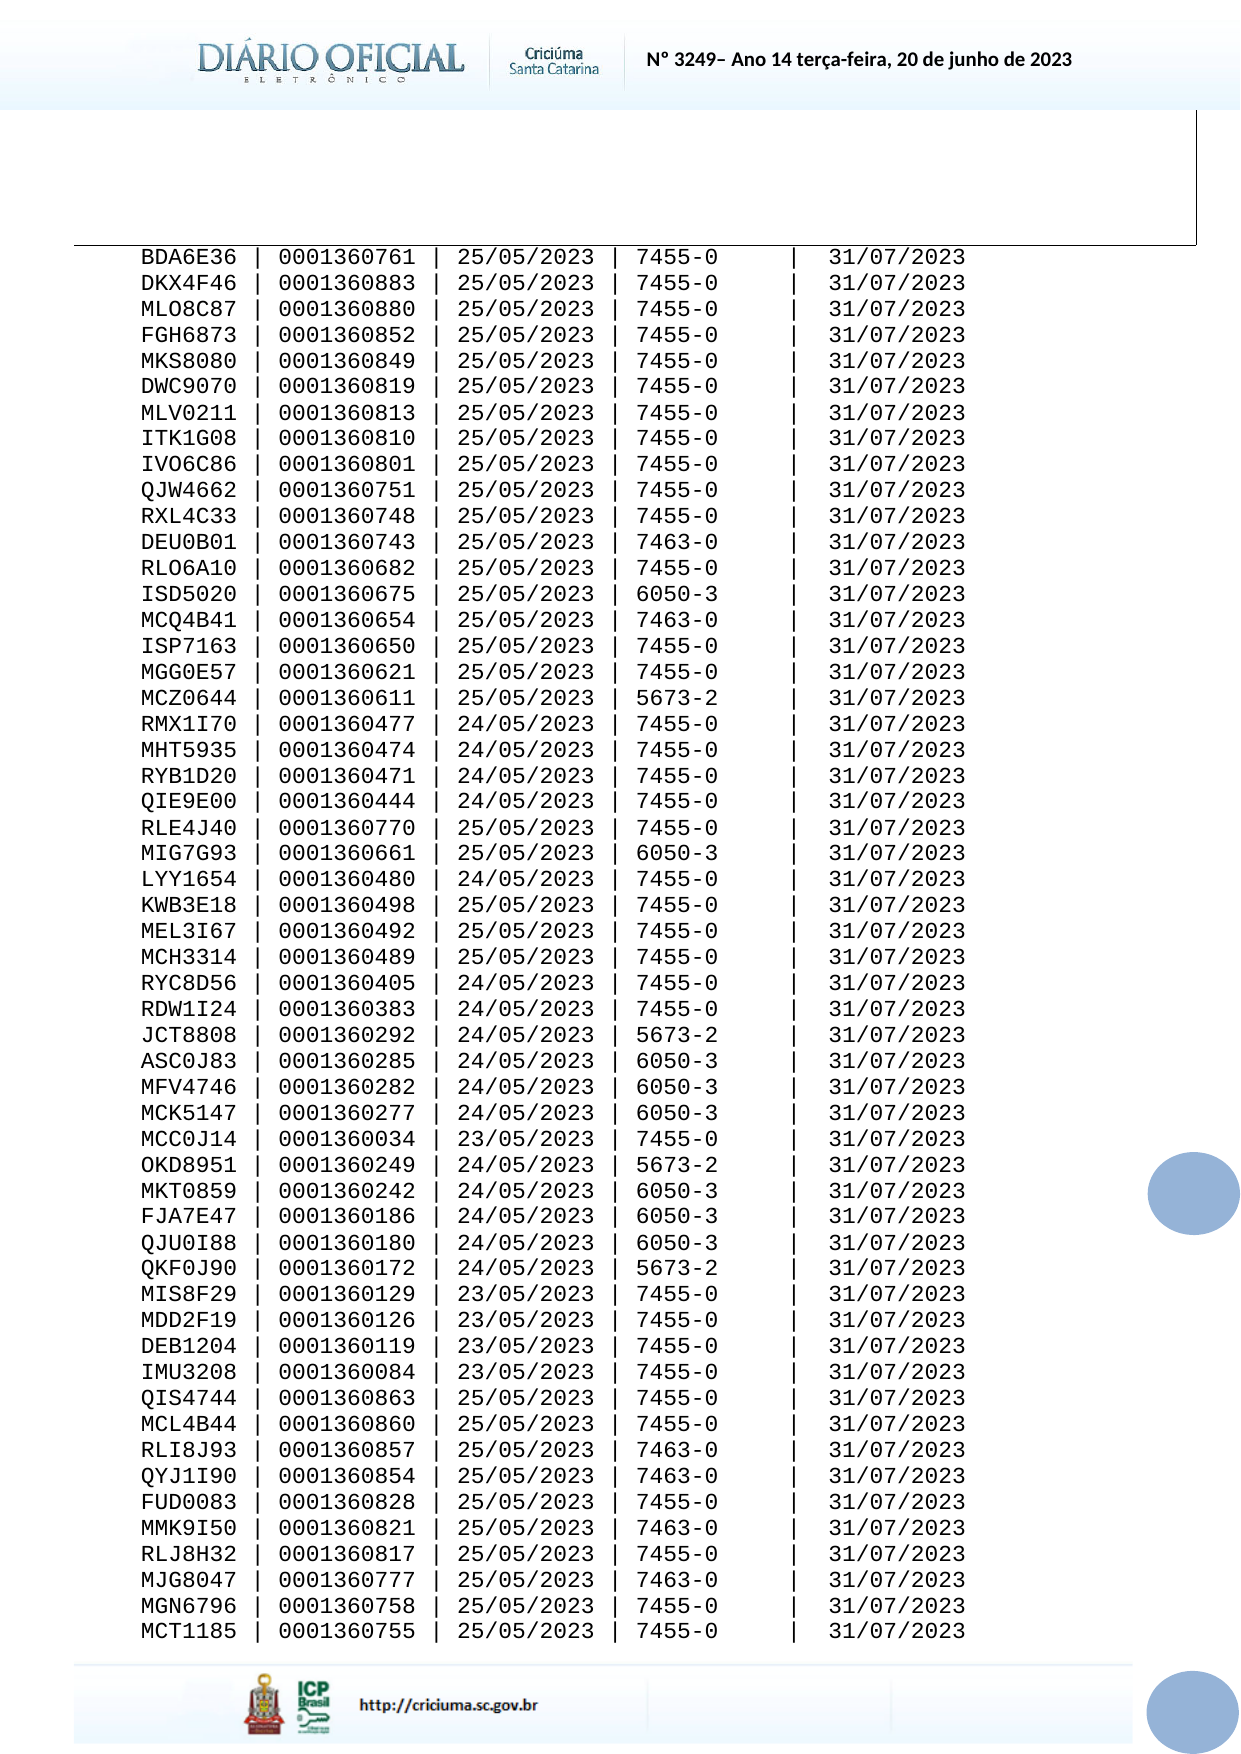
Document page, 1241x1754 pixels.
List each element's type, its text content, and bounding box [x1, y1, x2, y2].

text MCH3314 | 0001360489 | 25/05/2023 | 7455-0 | 31/07/2023 [44, 946, 1196, 971]
text RLE4J40 | 0001360770 | 25/05/2023 | 7455-0 | 31/07/2023 [44, 816, 1196, 842]
text MEL3I67 | 0001360492 | 25/05/2023 | 7455-0 | 31/07/2023 [44, 919, 1196, 946]
text MIG7G93 | 0001360661 | 25/05/2023 | 6050-3 | 31/07/2023 [44, 842, 1196, 868]
text QJU0I88 | 0001360180 | 24/05/2023 | 6050-3 | 31/07/2023 [44, 1231, 1196, 1257]
text MKS8080 | 0001360849 | 25/05/2023 | 7455-0 | 31/07/2023 [44, 349, 1196, 375]
text KWB3E18 | 0001360498 | 25/05/2023 | 7455-0 | 31/07/2023 [44, 894, 1196, 919]
text ITK1G08 | 0001360810 | 25/05/2023 | 7455-0 | 31/07/2023 [44, 427, 1196, 453]
text DKX4F46 | 0001360883 | 25/05/2023 | 7455-0 | 31/07/2023 [44, 271, 1196, 297]
text DEB1204 | 0001360119 | 23/05/2023 | 7455-0 | 31/07/2023 [44, 1334, 1196, 1361]
text RDW1I24 | 0001360383 | 24/05/2023 | 7455-0 | 31/07/2023 [44, 997, 1196, 1023]
text QYJ1I90 | 0001360854 | 25/05/2023 | 7463-0 | 31/07/2023 [44, 1464, 1196, 1490]
text RXL4C33 | 0001360748 | 25/05/2023 | 7455-0 | 31/07/2023 [44, 504, 1196, 531]
text ASC0J83 | 0001360285 | 24/05/2023 | 6050-3 | 31/07/2023 [44, 1049, 1196, 1075]
text MKT0859 | 0001360242 | 24/05/2023 | 6050-3 | 31/07/2023 [44, 1179, 1150, 1205]
text FJA7E47 | 0001360186 | 24/05/2023 | 6050-3 | 31/07/2023 [44, 1205, 1171, 1231]
text FUD0083 | 0001360828 | 25/05/2023 | 7455-0 | 31/07/2023 [44, 1490, 1196, 1516]
text MCL4B44 | 0001360860 | 25/05/2023 | 7455-0 | 31/07/2023 [44, 1412, 1196, 1438]
text MGN6796 | 0001360758 | 25/05/2023 | 7455-0 | 31/07/2023 [44, 1594, 1196, 1620]
text MDD2F19 | 0001360126 | 23/05/2023 | 7455-0 | 31/07/2023 [44, 1309, 1196, 1334]
text MLO8C87 | 0001360880 | 25/05/2023 | 7455-0 | 31/07/2023 [44, 297, 1196, 323]
text RYB1D20 | 0001360471 | 24/05/2023 | 7455-0 | 31/07/2023 [44, 764, 1196, 790]
text MFV4746 | 0001360282 | 24/05/2023 | 6050-3 | 31/07/2023 [44, 1075, 1196, 1101]
text QIE9E00 | 0001360444 | 24/05/2023 | 7455-0 | 31/07/2023 [44, 790, 1196, 816]
text DWC9070 | 0001360819 | 25/05/2023 | 7455-0 | 31/07/2023 [44, 375, 1196, 401]
text MCZ0644 | 0001360611 | 25/05/2023 | 5673-2 | 31/07/2023 [44, 686, 1196, 712]
text QJW4662 | 0001360751 | 25/05/2023 | 7455-0 | 31/07/2023 [44, 479, 1196, 504]
text MCK5147 | 0001360277 | 24/05/2023 | 6050-3 | 31/07/2023 [44, 1101, 1196, 1127]
text MHT5935 | 0001360474 | 24/05/2023 | 7455-0 | 31/07/2023 [44, 738, 1196, 764]
text LYY1654 | 0001360480 | 24/05/2023 | 7455-0 | 31/07/2023 [44, 868, 1196, 894]
text MMK9I50 | 0001360821 | 25/05/2023 | 7463-0 | 31/07/2023 [44, 1516, 1196, 1542]
text ISD5020 | 0001360675 | 25/05/2023 | 6050-3 | 31/07/2023 [44, 582, 1196, 608]
text IVO6C86 | 0001360801 | 25/05/2023 | 7455-0 | 31/07/2023 [44, 453, 1196, 479]
text MLV0211 | 0001360813 | 25/05/2023 | 7455-0 | 31/07/2023 [44, 401, 1196, 427]
text FGH6873 | 0001360852 | 25/05/2023 | 7455-0 | 31/07/2023 [44, 323, 1196, 349]
text ISP7163 | 0001360650 | 25/05/2023 | 7455-0 | 31/07/2023 [44, 634, 1196, 660]
text DEU0B01 | 0001360743 | 25/05/2023 | 7463-0 | 31/07/2023 [44, 531, 1196, 556]
text RLI8J93 | 0001360857 | 25/05/2023 | 7463-0 | 31/07/2023 [44, 1438, 1196, 1464]
text MCC0J14 | 0001360034 | 23/05/2023 | 7455-0 | 31/07/2023 [44, 1127, 1196, 1153]
text JCT8808 | 0001360292 | 24/05/2023 | 5673-2 | 31/07/2023 [44, 1023, 1196, 1049]
text RMX1I70 | 0001360477 | 24/05/2023 | 7455-0 | 31/07/2023 [44, 712, 1196, 738]
text RLO6A10 | 0001360682 | 25/05/2023 | 7455-0 | 31/07/2023 [44, 556, 1196, 582]
text OKD8951 | 0001360249 | 24/05/2023 | 5673-2 | 31/07/2023 [44, 1153, 1180, 1179]
text MJG8047 | 0001360777 | 25/05/2023 | 7463-0 | 31/07/2023 [44, 1568, 1196, 1594]
text MCQ4B41 | 0001360654 | 25/05/2023 | 7463-0 | 31/07/2023 [44, 608, 1196, 634]
text MGG0E57 | 0001360621 | 25/05/2023 | 7455-0 | 31/07/2023 [44, 660, 1196, 686]
text BDA6E36 | 0001360761 | 25/05/2023 | 7455-0 | 31/07/2023 [44, 245, 1196, 271]
text IMU3208 | 0001360084 | 23/05/2023 | 7455-0 | 31/07/2023 [44, 1361, 1196, 1386]
text MCT1185 | 0001360755 | 25/05/2023 | 7455-0 | 31/07/2023 [44, 1620, 1196, 1646]
text QKF0J90 | 0001360172 | 24/05/2023 | 5673-2 | 31/07/2023 [44, 1257, 1196, 1283]
text RYC8D56 | 0001360405 | 24/05/2023 | 7455-0 | 31/07/2023 [44, 971, 1196, 997]
text QIS4744 | 0001360863 | 25/05/2023 | 7455-0 | 31/07/2023 [44, 1386, 1196, 1412]
text MIS8F29 | 0001360129 | 23/05/2023 | 7455-0 | 31/07/2023 [44, 1283, 1196, 1309]
text RLJ8H32 | 0001360817 | 25/05/2023 | 7455-0 | 31/07/2023 [44, 1542, 1196, 1568]
